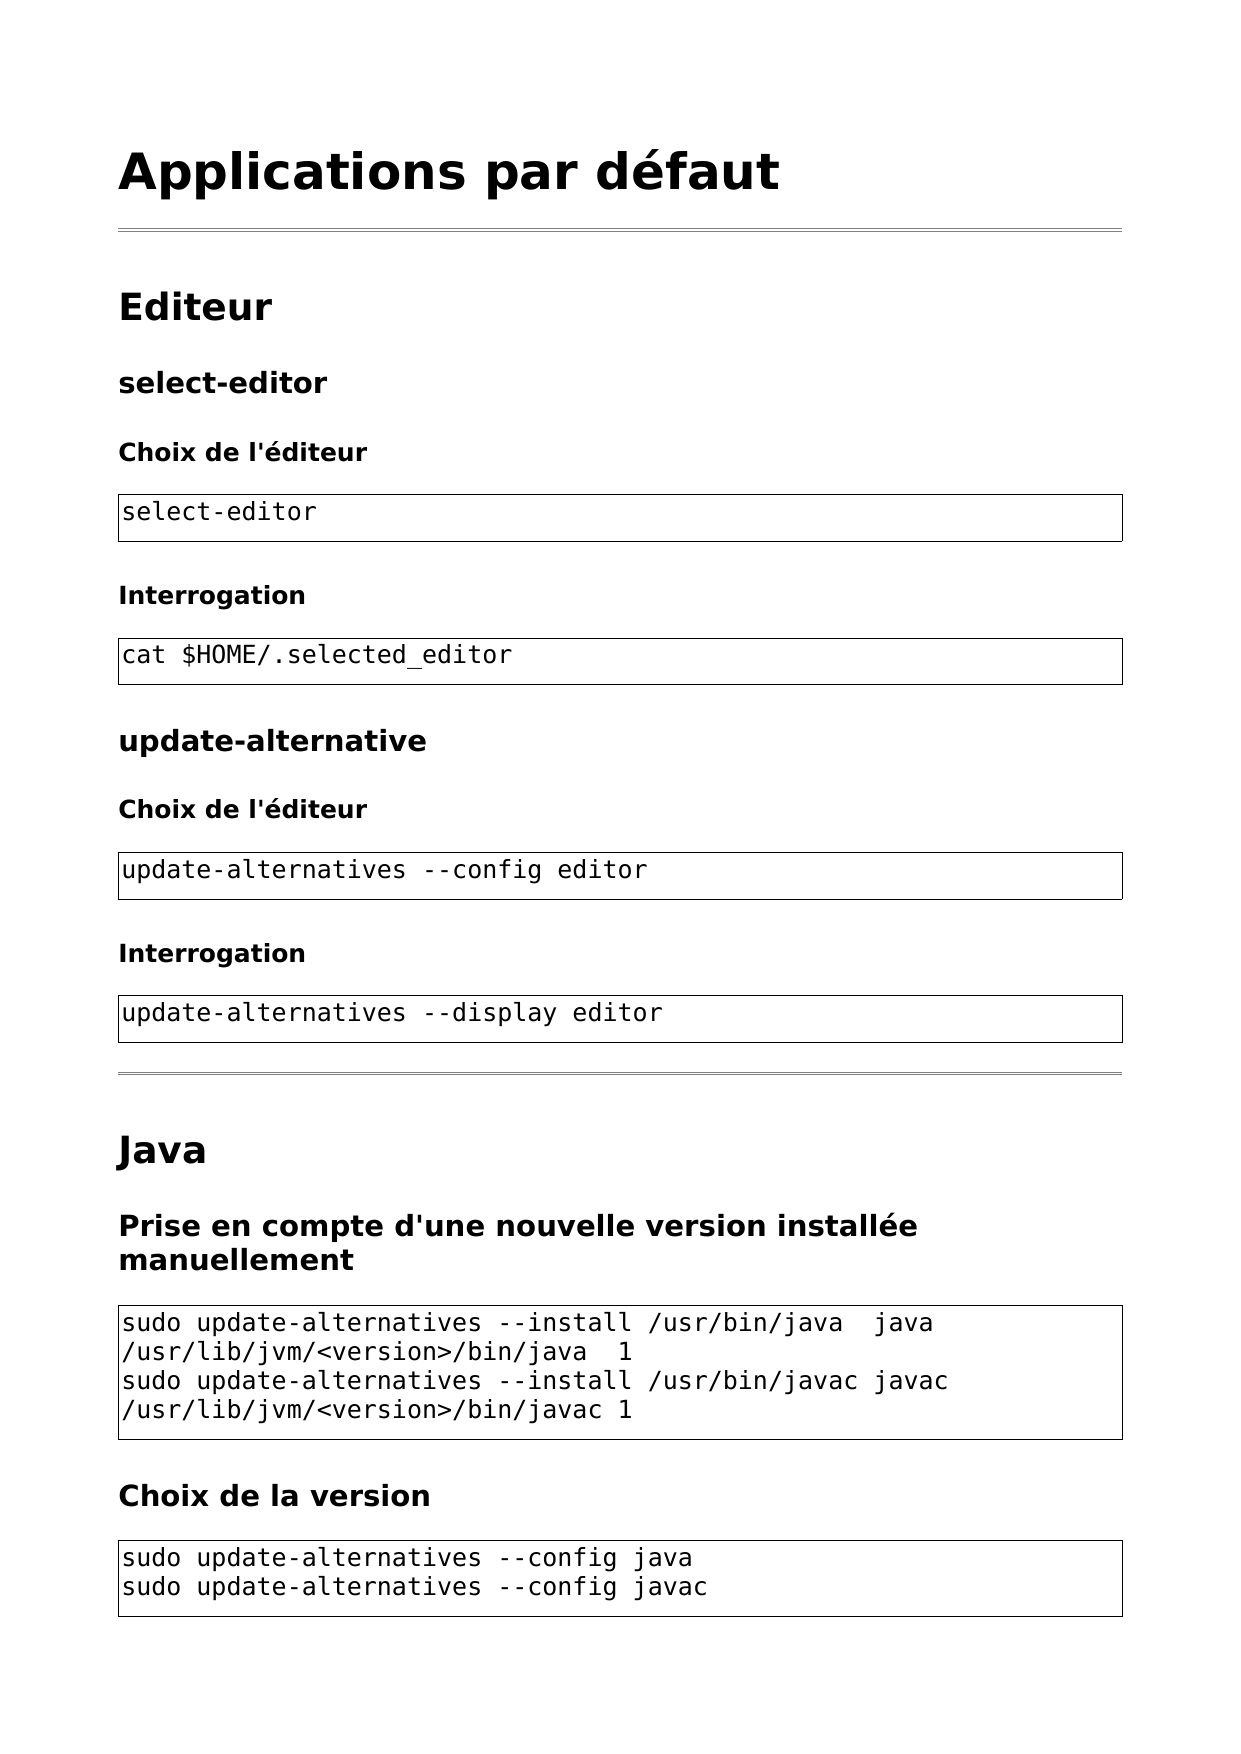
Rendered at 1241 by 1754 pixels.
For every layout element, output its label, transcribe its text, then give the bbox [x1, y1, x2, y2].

subtitle select-editor [118, 366, 1122, 400]
subtitle Applications par défaut [118, 143, 1122, 201]
subtitle Choix de l'éditeur [118, 438, 1122, 467]
table_header update-alternatives --display editor [119, 996, 1122, 1042]
table_header sudo update-alternatives --config java sudo update-alternatives --config javac [119, 1541, 1122, 1616]
subtitle Editeur [118, 285, 1122, 329]
subtitle Prise en compte d'une nouvelle version installée manuellement [118, 1210, 1122, 1278]
subtitle Interrogation [118, 581, 1122, 610]
subtitle Choix de la version [118, 1479, 1122, 1513]
subtitle Choix de l'éditeur [118, 796, 1122, 825]
table_header cat $HOME/.selected_editor [119, 639, 1122, 684]
subtitle Interrogation [118, 939, 1122, 968]
subtitle Java [118, 1128, 1122, 1172]
subtitle update-alternative [118, 724, 1122, 758]
table_header update-alternatives --config editor [119, 853, 1122, 899]
table_header select-editor [119, 495, 1122, 541]
table_header sudo update-alternatives --install /usr/bin/java java /usr/lib/jvm/<version>/bin/java 1 sudo update-alternatives --install /usr/bin/javac javac /usr/lib/jvm/<version>/bin/javac 1 [119, 1306, 1122, 1439]
